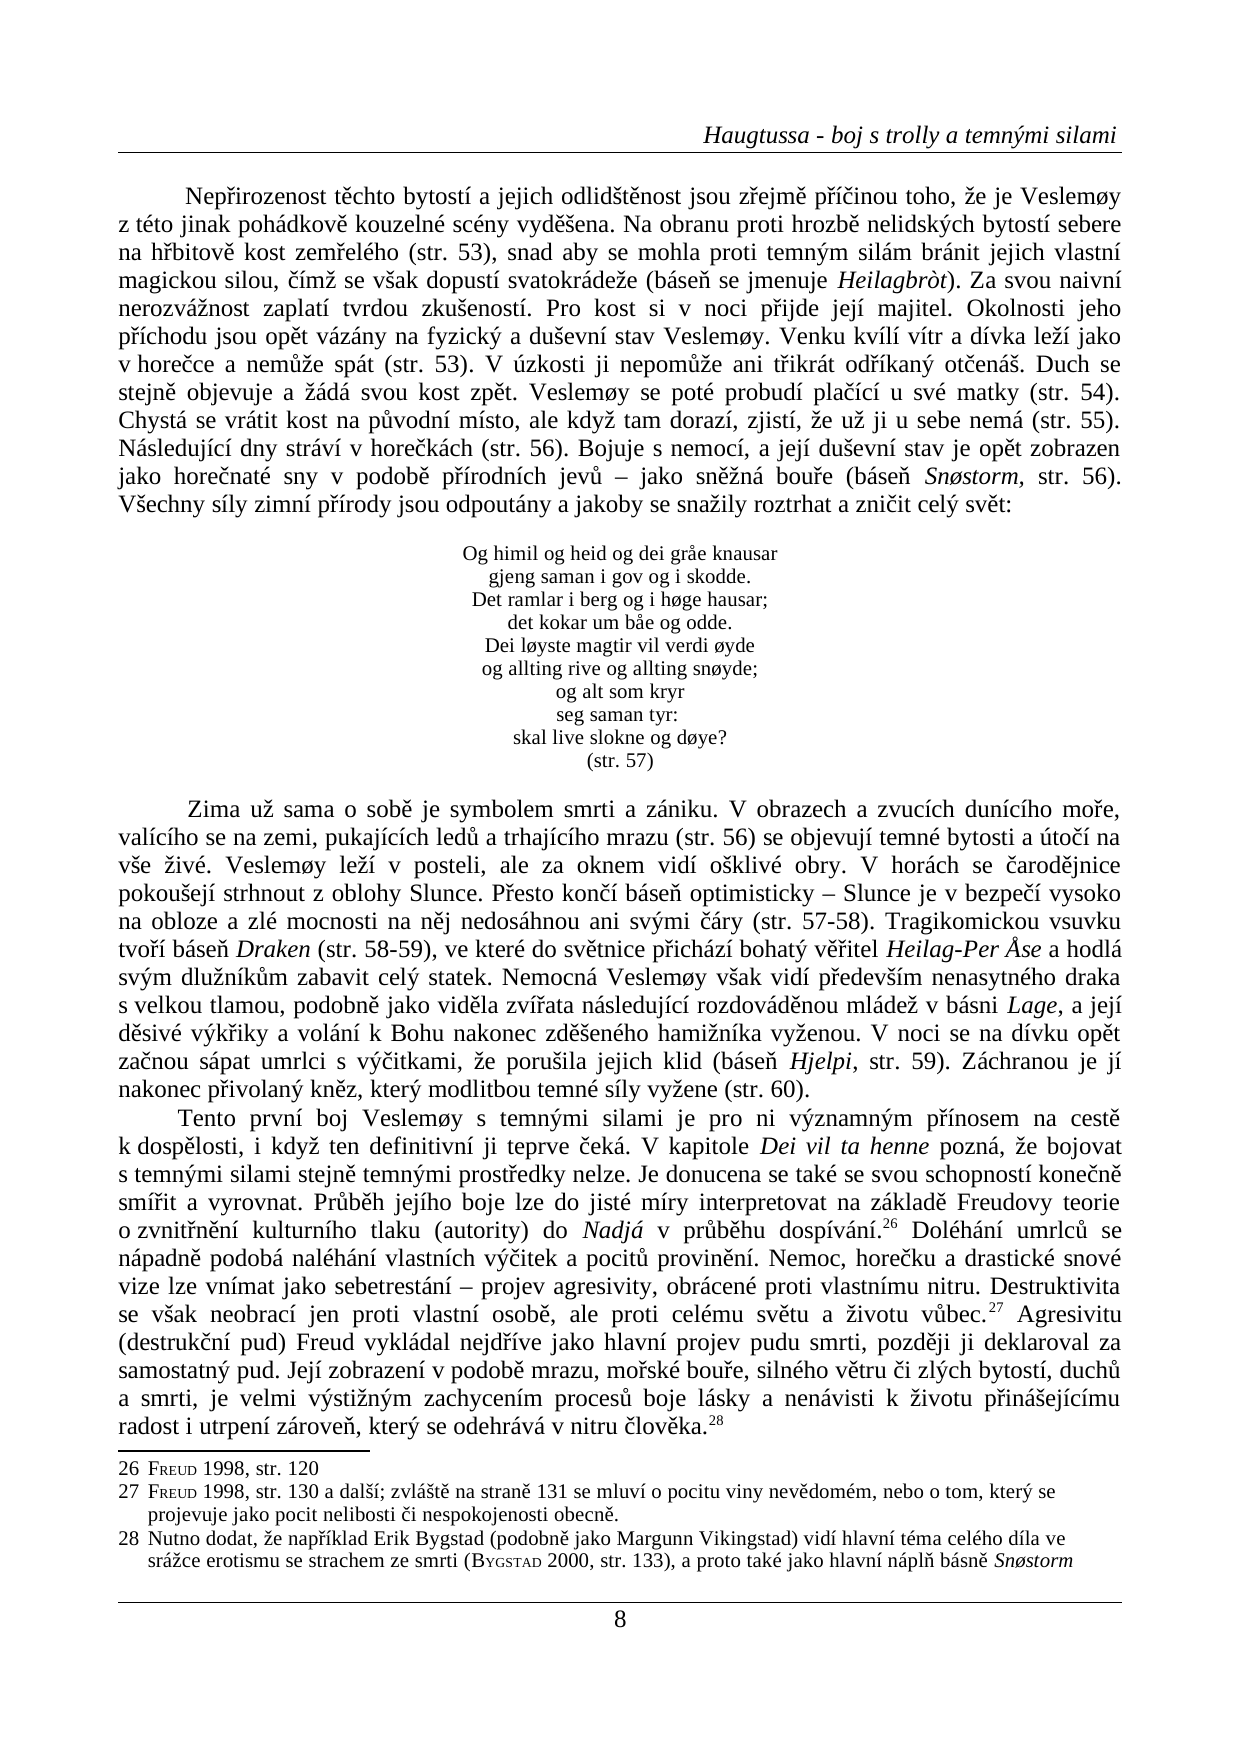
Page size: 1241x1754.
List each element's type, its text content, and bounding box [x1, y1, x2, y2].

text Og himil og heid og dei gråe knausar [177, 541, 1063, 564]
text Freud 1998, str. 120 [118, 1457, 1122, 1480]
text og allting rive og allting snøyde; [177, 657, 1063, 679]
text gjeng saman i gov og i skodde. [177, 564, 1063, 587]
text og alt som kryr [177, 679, 1063, 703]
text Zima už sama o sobě je symbolem smrti a zániku. V obrazech a zvucích dunícího moře, valícího se na zemi, pukajících ledů a trhajícího mrazu (str. 56) se objevují temné bytosti a útočí na vše živé. Veslemøy leží v posteli, ale za oknem vidí ošklivé obry. V horách se čarodějnice pokoušejí strhnout z oblohy Slunce. Přesto končí báseň optimisticky – Slunce je v bezpečí vysoko na obloze a zlé mocnosti na něj nedosáhnou ani svými čáry (str. 57-58). Tragikomickou vsuvku tvoří báseň Draken (str. 58-59), ve které do světnice přichází bohatý věřitel Heilag-Per Åse a hodlá svým dlužníkům zabavit celý statek. Nemocná Veslemøy však vidí především nenasytného draka s velkou tlamou, podobně jako viděla zvířata následující rozdováděnou mládež v básni Lage, a její děsivé výkřiky a volání k Bohu nakonec zděšeného hamižníka vyženou. V noci se na dívku opět začnou sápat umrlci s výčitkami, že porušila jejich klid (báseň Hjelpi, str. 59). Záchranou je jí nakonec přivolaný kněz, který modlitbou temné síly vyžene (str. 60). [118, 795, 1122, 1103]
text Nutno dodat, že například Erik Bygstad (podobně jako Margunn Vikingstad) vidí hlavní téma celého díla ve srážce erotismu se strachem ze smrti (Bygstad 2000, str. 133), a proto také jako hlavní náplň básně Snøstorm [118, 1526, 1122, 1572]
text Nepřirozenost těchto bytostí a jejich odlidštěnost jsou zřejmě příčinou toho, že je Veslemøy z této jinak pohádkově kouzelné scény vyděšena. Na obranu proti hrozbě nelidských bytostí sebere na hřbitově kost zemřelého (str. 53), snad aby se mohla proti temným silám bránit jejich vlastní magickou silou, čímž se však dopustí svatokrádeže (báseň se jmenuje Heilagbròt). Za svou naivní nerozvážnost zaplatí tvrdou zkušeností. Pro kost si v noci přijde její majitel. Okolnosti jeho příchodu jsou opět vázány na fyzický a duševní stav Veslemøy. Venku kvílí vítr a dívka leží jako v horečce a nemůže spát (str. 53). V úzkosti ji nepomůže ani třikrát odříkaný otčenáš. Duch se stejně objevuje a žádá svou kost zpět. Veslemøy se poté probudí plačící u své matky (str. 54). Chystá se vrátit kost na původní místo, ale když tam dorazí, zjistí, že už ji u sebe nemá (str. 55). Následující dny stráví v horečkách (str. 56). Bojuje s nemocí, a její duševní stav je opět zobrazen jako horečnaté sny v podobě přírodních jevů – jako sněžná bouře (báseň Snøstorm, str. 56). Všechny síly zimní přírody jsou odpoutány a jakoby se snažily roztrhat a zničit celý svět: [118, 182, 1122, 518]
text seg saman tyr: [177, 703, 1063, 726]
text (str. 57) [177, 749, 1063, 772]
text det kokar um båe og odde. [177, 611, 1063, 633]
text Tento první boj Veslemøy s temnými silami je pro ni významným přínosem na cestě k dospělosti, i když ten definitivní ji teprve čeká. V kapitole Dei vil ta henne pozná, že bojovat s temnými silami stejně temnými prostředky nelze. Je donucena se také se svou schopností konečně smířit a vyrovnat. Průběh jejího boje lze do jisté míry interpretovat na základě Freudovy teorie o zvnitřnění kulturního tlaku (autority) do Nadjá v průběhu dospívání. Doléhání umrlců se nápadně podobá naléhání vlastních výčitek a pocitů provinění. Nemoc, horečku a drastické snové vize lze vnímat jako sebetrestání – projev agresivity, obrácené proti vlastnímu nitru. Destruktivita se však neobrací jen proti vlastní osobě, ale proti celému světu a životu vůbec. Agresivitu (destrukční pud) Freud vykládal nejdříve jako hlavní projev pudu smrti, později ji deklaroval za samostatný pud. Její zobrazení v podobě mrazu, mořské bouře, silného větru či zlých bytostí, duchů a smrti, je velmi výstižným zachycením procesů boje lásky a nenávisti k životu přinášejícímu radost i utrpení zároveň, který se odehrává v nitru člověka. [118, 1103, 1122, 1440]
text Dei løyste magtir vil verdi øyde [177, 633, 1063, 657]
text Det ramlar i berg og i høge hausar; [177, 587, 1063, 611]
text skal live slokne og døye? [177, 726, 1063, 749]
text Freud 1998, str. 130 a další; zvláště na straně 131 se mluví o pocitu viny nevědomém, nebo o tom, který se projevuje jako pocit nelibosti či nespokojenosti obecně. [118, 1480, 1122, 1526]
